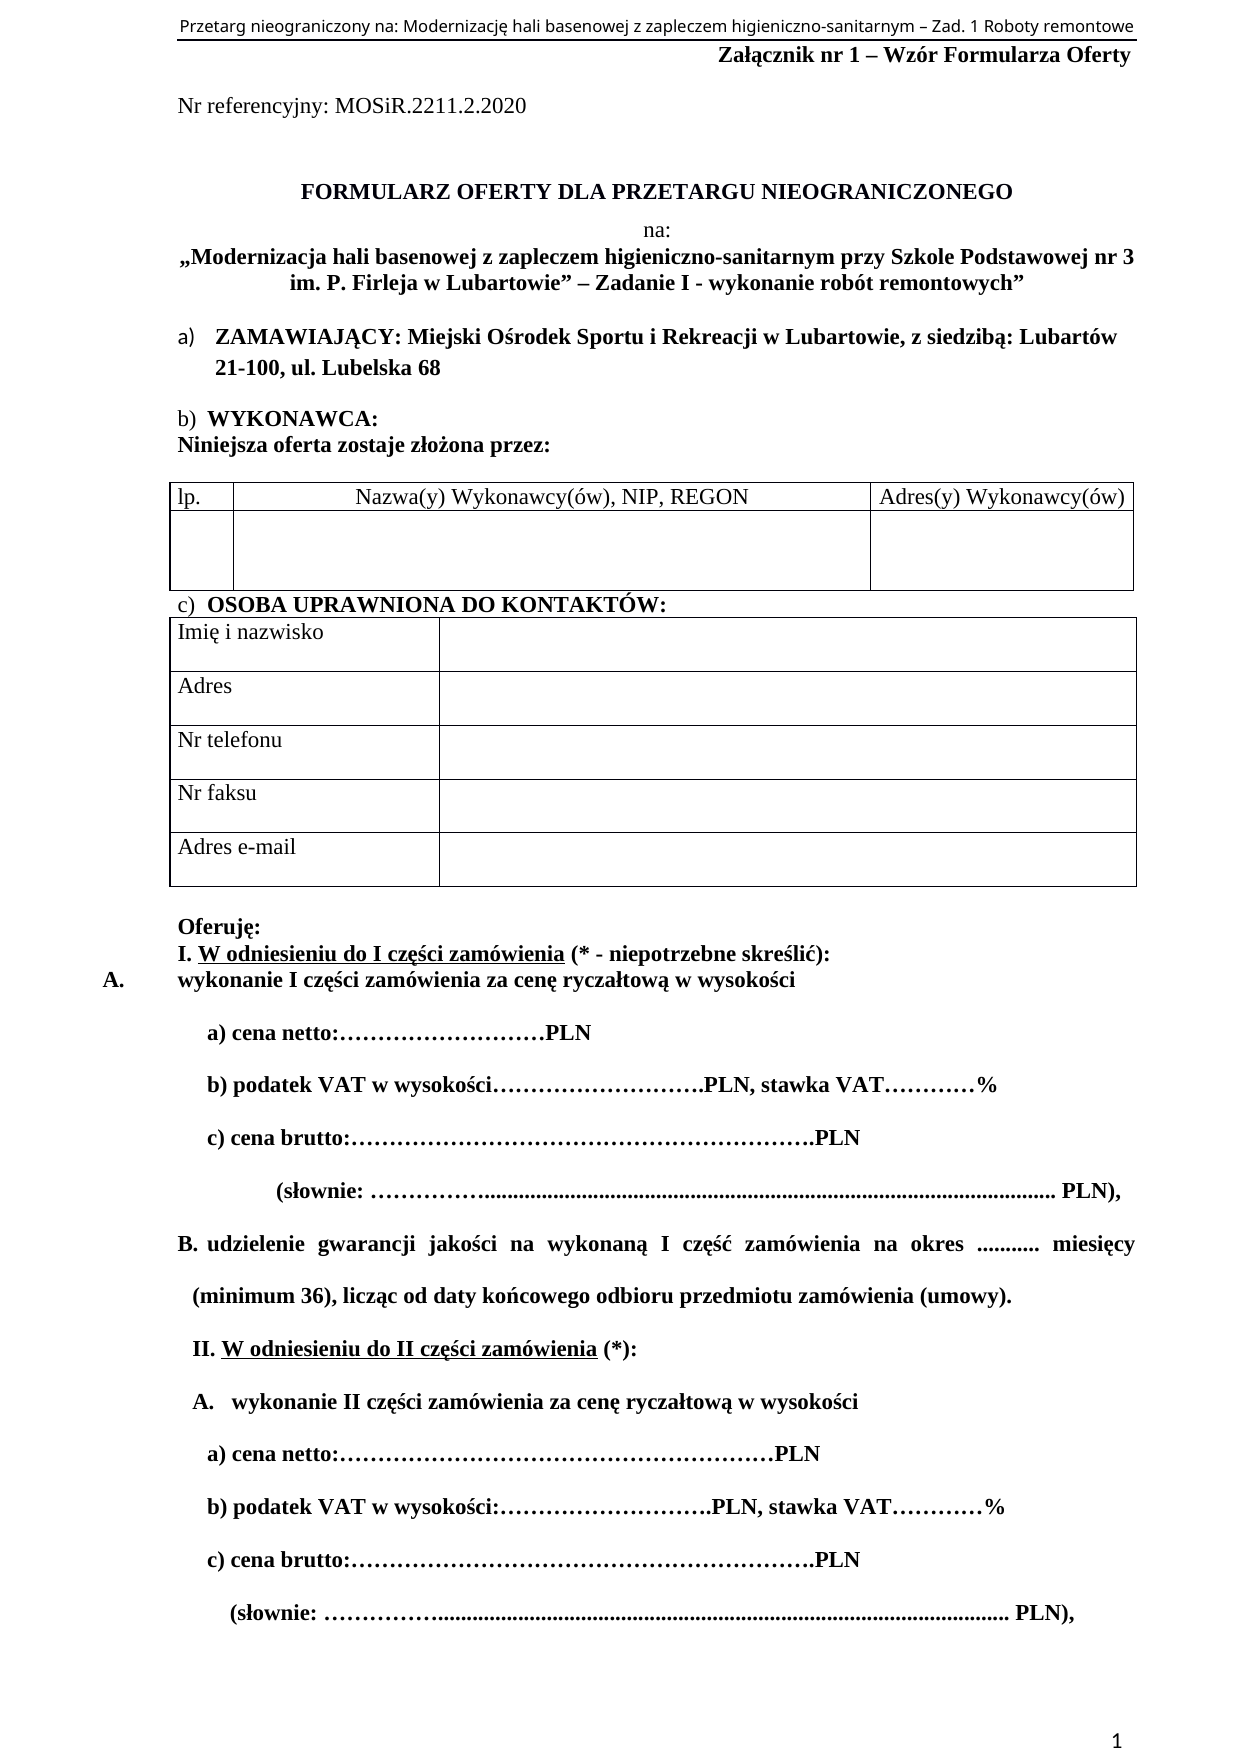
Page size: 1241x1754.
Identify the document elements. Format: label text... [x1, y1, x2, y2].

table_header Imię i nazwisko [171, 618, 439, 671]
list OSOBA UPRAWNIONA DO KONTAKTÓW: [177, 591, 1137, 617]
table_cell [440, 672, 1136, 725]
table_cell [440, 726, 1136, 778]
text (słownie: …………….................................................................................................... PLN), [192, 1598, 1137, 1625]
text Załącznik nr 1 – Wzór Formularza Oferty [177, 41, 1137, 67]
text „Modernizacja hali basenowej z zapleczem higieniczno-sanitarnym przy Szkole Podstawowej nr 3 im. P. Firleja w Lubartowie” – Zadanie I - wykonanie robót remontowych” [177, 243, 1137, 296]
list wykonanie I części zamówienia za cenę ryczałtową w wysokości [102, 966, 1137, 992]
subtitle FORMULARZ OFERTY DLA PRZETARGU NIEOGRANICZONEGO [177, 178, 1137, 204]
table_header [852, 92, 1115, 139]
table_cell [171, 511, 233, 590]
text (słownie: …………….................................................................................................... PLN), [177, 1177, 1137, 1203]
text c) cena brutto:…………………………………………………….PLN [177, 1124, 1137, 1151]
table_cell Adres [171, 672, 439, 725]
text a) cena netto:…………………………………………………PLN [192, 1440, 1137, 1467]
table_header Nazwa(y) Wykonawcy(ów), NIP, REGON [234, 483, 870, 510]
text b) podatek VAT w wysokości……………………….PLN, stawka VAT…………% [177, 1071, 1137, 1098]
text Oferuję: [177, 913, 1137, 940]
text a) cena netto:………………………PLN [177, 1019, 1137, 1045]
table_cell [440, 780, 1136, 832]
text Niniejsza oferta zostaje złożona przez: [177, 431, 1137, 458]
table_cell Nr faksu [171, 780, 439, 832]
table_cell [234, 511, 870, 590]
table_cell [871, 511, 1133, 590]
table_cell Nr telefonu [171, 726, 439, 778]
table_header lp. [171, 483, 233, 510]
text II. W odniesieniu do II części zamówienia (*): [192, 1335, 1137, 1361]
table_header [440, 618, 1136, 671]
text c) cena brutto:…………………………………………………….PLN [192, 1546, 1137, 1572]
table_header Adres(y) Wykonawcy(ów) [871, 483, 1133, 510]
list udzielenie gwarancji jakości na wykonaną I część zamówienia na okres ........... miesięcy (minimum 36), licząc od daty końcowego odbioru przedmiotu zamówienia (umowy). [177, 1229, 1137, 1309]
table_cell [440, 833, 1136, 886]
text b) podatek VAT w wysokości:……………………….PLN, stawka VAT…………% [192, 1493, 1137, 1519]
text A. wykonanie II części zamówienia za cenę ryczałtową w wysokości [192, 1388, 1137, 1414]
list ZAMAWIAJĄCY: Miejski Ośrodek Sportu i Rekreacji w Lubartowie, z siedzibą: Lubartów 21-100, ul. Lubelska 68 [177, 322, 1137, 380]
text I. W odniesieniu do I części zamówienia (* - niepotrzebne skreślić): [177, 940, 1137, 966]
table_header Nr referencyjny: MOSiR.2211.2.2020 [170, 92, 852, 139]
text na: [177, 217, 1137, 243]
list WYKONAWCA: [177, 405, 1137, 431]
table_cell Adres e-mail [171, 833, 439, 886]
